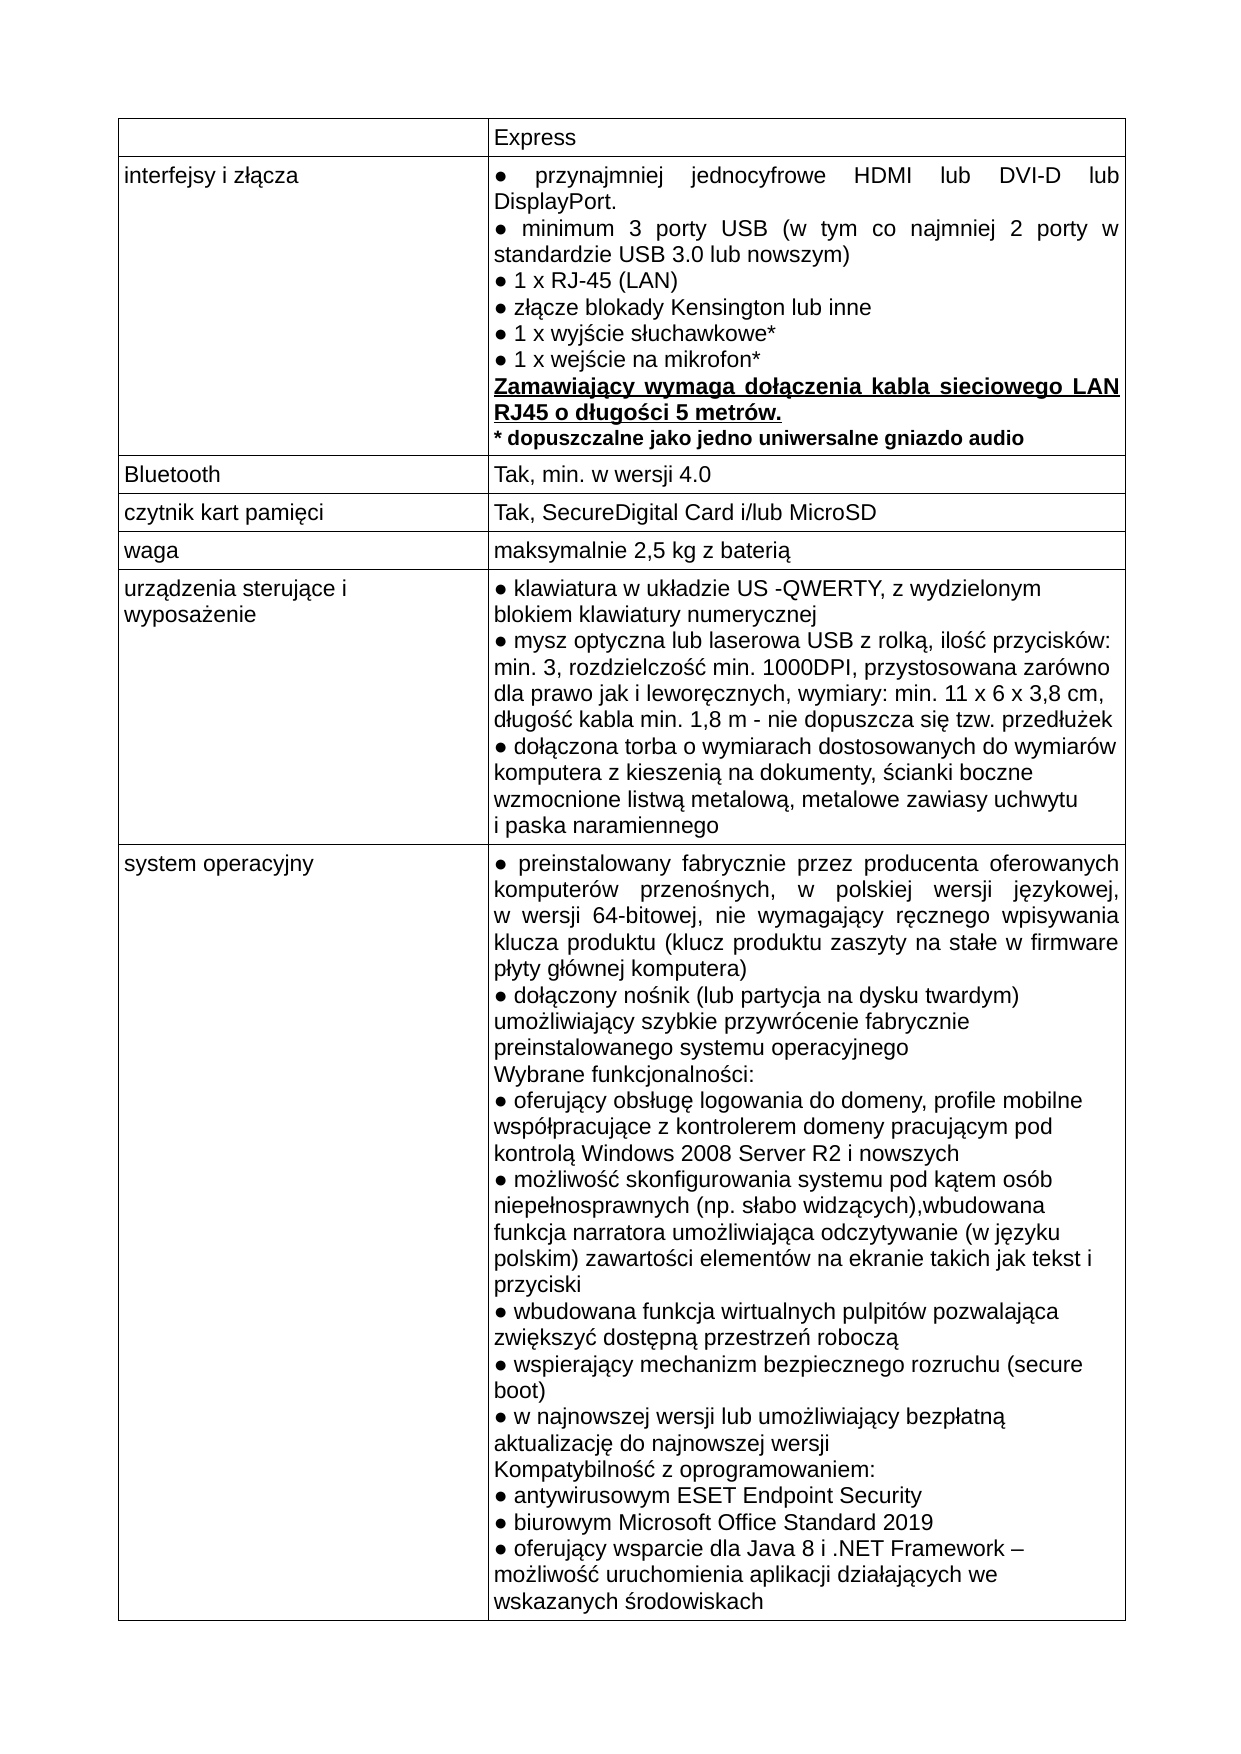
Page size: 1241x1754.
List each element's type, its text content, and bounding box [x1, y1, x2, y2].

table_cell system operacyjny [119, 845, 488, 1620]
table_cell Tak, SecureDigital Card i/lub MicroSD [489, 494, 1125, 531]
table_cell interfejsy i złącza [119, 157, 488, 455]
table_cell Tak, min. w wersji 4.0 [489, 456, 1125, 493]
table_cell urządzenia sterujące i wyposażenie [119, 570, 488, 844]
table_cell maksymalnie 2,5 kg z baterią [489, 532, 1125, 569]
table_cell waga [119, 532, 488, 569]
table_cell ● przynajmniej jednocyfrowe HDMI lub DVI-D lub DisplayPort. ● minimum 3 porty USB (w tym co najmniej 2 porty w standardzie USB 3.0 lub nowszym) ● 1 x RJ-45 (LAN) ● złącze blokady Kensington lub inne ● 1 x wyjście słuchawkowe* ● 1 x wejście na mikrofon* Zamawiający wymaga dołączenia kabla sieciowego LAN RJ45 o długości 5 metrów. * dopuszczalne jako jedno uniwersalne gniazdo audio [489, 157, 1125, 455]
table_cell ● preinstalowany fabrycznie przez producenta oferowanych komputerów przenośnych, w polskiej wersji językowej, w wersji 64-bitowej, nie wymagający ręcznego wpisywania klucza produktu (klucz produktu zaszyty na stałe w firmware płyty głównej komputera) ● dołączony nośnik (lub partycja na dysku twardym) umożliwiający szybkie przywrócenie fabrycznie preinstalowanego systemu operacyjnego Wybrane funkcjonalności: ● oferujący obsługę logowania do domeny, profile mobilne współpracujące z kontrolerem domeny pracującym pod kontrolą Windows 2008 Server R2 i nowszych ● możliwość skonfigurowania systemu pod kątem osób niepełnosprawnych (np. słabo widzących),wbudowana funkcja narratora umożliwiająca odczytywanie (w języku polskim) zawartości elementów na ekranie takich jak tekst i przyciski ● wbudowana funkcja wirtualnych pulpitów pozwalająca zwiększyć dostępną przestrzeń roboczą ● wspierający mechanizm bezpiecznego rozruchu (secure boot) ● w najnowszej wersji lub umożliwiający bezpłatną aktualizację do najnowszej wersji Kompatybilność z oprogramowaniem: ● antywirusowym ESET Endpoint Security ● biurowym Microsoft Office Standard 2019 ● oferujący wsparcie dla Java 8 i .NET Framework – możliwość uruchomienia aplikacji działających we wskazanych środowiskach [489, 845, 1125, 1620]
table_cell Express [489, 119, 1125, 156]
table_cell [119, 119, 488, 156]
table_cell czytnik kart pamięci [119, 494, 488, 531]
table_cell ● klawiatura w układzie US -QWERTY, z wydzielonym blokiem klawiatury numerycznej ● mysz optyczna lub laserowa USB z rolką, ilość przycisków: min. 3, rozdzielczość min. 1000DPI, przystosowana zarówno dla prawo jak i leworęcznych, wymiary: min. 11 x 6 x 3,8 cm, długość kabla min. 1,8 m - nie dopuszcza się tzw. przedłużek ● dołączona torba o wymiarach dostosowanych do wymiarów komputera z kieszenią na dokumenty, ścianki boczne wzmocnione listwą metalową, metalowe zawiasy uchwytu i paska naramiennego [489, 570, 1125, 844]
table_cell Bluetooth [119, 456, 488, 493]
